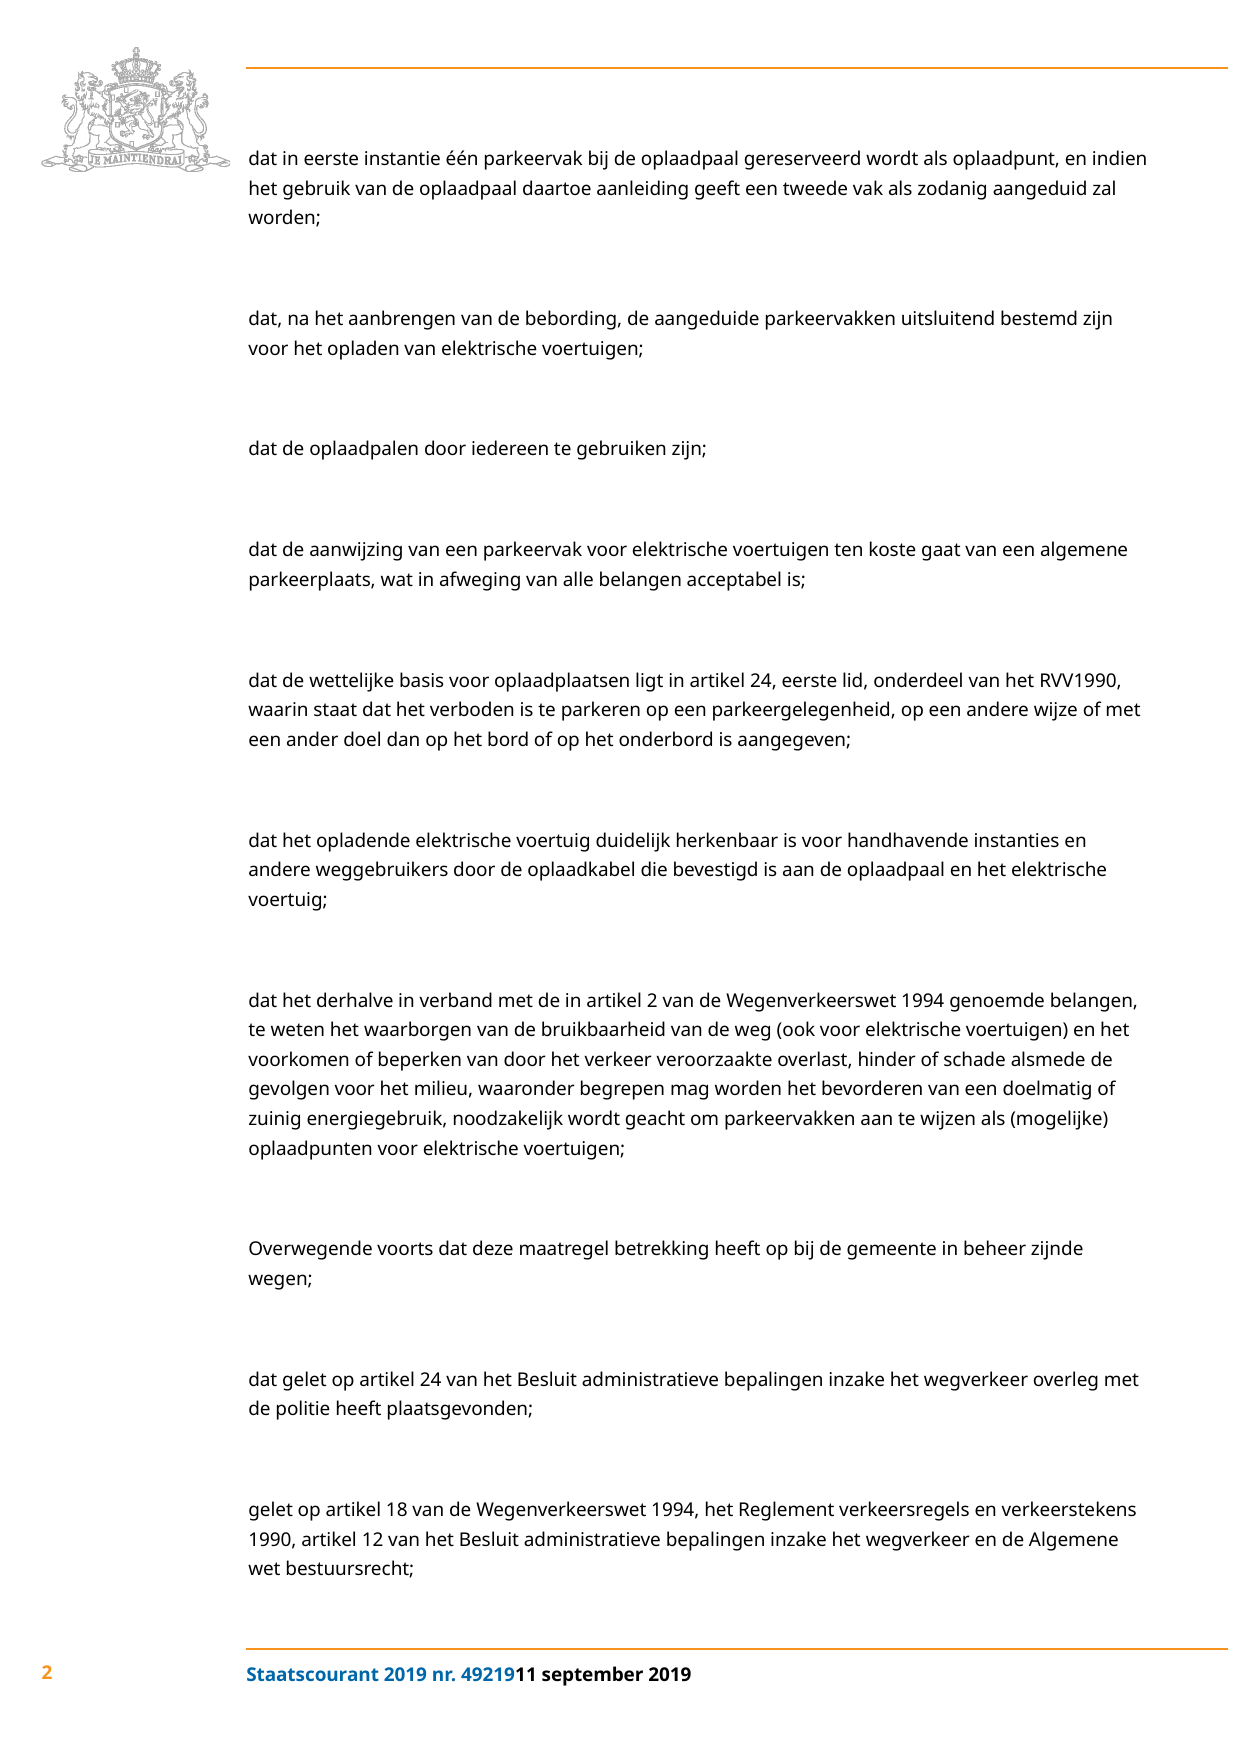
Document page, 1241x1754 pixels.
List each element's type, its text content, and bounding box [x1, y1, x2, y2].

text dat de aanwijzing van een parkeervak voor elektrische voertuigen ten koste gaat van een algemene parkeerplaats, wat in afweging van alle belangen acceptabel is; [248, 536, 1152, 592]
text gelet op artikel 18 van de Wegenverkeerswet 1994, het Reglement verkeersregels en verkeerstekens 1990, artikel 12 van het Besluit administratieve bepalingen inzake het wegverkeer en de Algemene wet bestuursrecht; [248, 1496, 1152, 1581]
text dat in eerste instantie één parkeervak bij de oplaadpaal gereserveerd wordt als oplaadpunt, en indien het gebruik van de oplaadpaal daartoe aanleiding geeft een tweede vak als zodanig aangeduid zal worden; [248, 145, 1152, 230]
picture [41, 47, 231, 172]
text dat gelet op artikel 24 van het Besluit administratieve bepalingen inzake het wegverkeer overleg met de politie heeft plaatsgevonden; [248, 1366, 1152, 1421]
text Overwegende voorts dat deze maatregel betrekking heeft op bij de gemeente in beheer zijnde wegen; [248, 1236, 1152, 1291]
text dat het opladende elektrische voertuig duidelijk herkenbaar is voor handhavende instanties en andere weggebruikers door de oplaadkabel die bevestigd is aan de oplaadpaal en het elektrische voertuig; [248, 827, 1152, 912]
text dat de oplaadpalen door iedereen te gebruiken zijn; [248, 436, 1152, 461]
text dat de wettelijke basis voor oplaadplaatsen ligt in artikel 24, eerste lid, onderdeel van het RVV1990, waarin staat dat het verboden is te parkeren op een parkeergelegenheid, op een andere wijze of met een ander doel dan op het bord of op het onderbord is aangegeven; [248, 667, 1152, 752]
text dat het derhalve in verband met de in artikel 2 van de Wegenverkeerswet 1994 genoemde belangen, te weten het waarborgen van de bruikbaarheid van de weg (ook voor elektrische voertuigen) en het voorkomen of beperken van door het verkeer veroorzaakte overlast, hinder of schade alsmede de gevolgen voor het milieu, waaronder begrepen mag worden het bevorderen van een doelmatig of zuinig energiegebruik, noodzakelijk wordt geacht om parkeervakken aan te wijzen als (mogelijke) oplaadpunten voor elektrische voertuigen; [248, 987, 1152, 1161]
text dat, na het aanbrengen van de bebording, de aangeduide parkeervakken uitsluitend bestemd zijn voor het opladen van elektrische voertuigen; [248, 305, 1152, 361]
